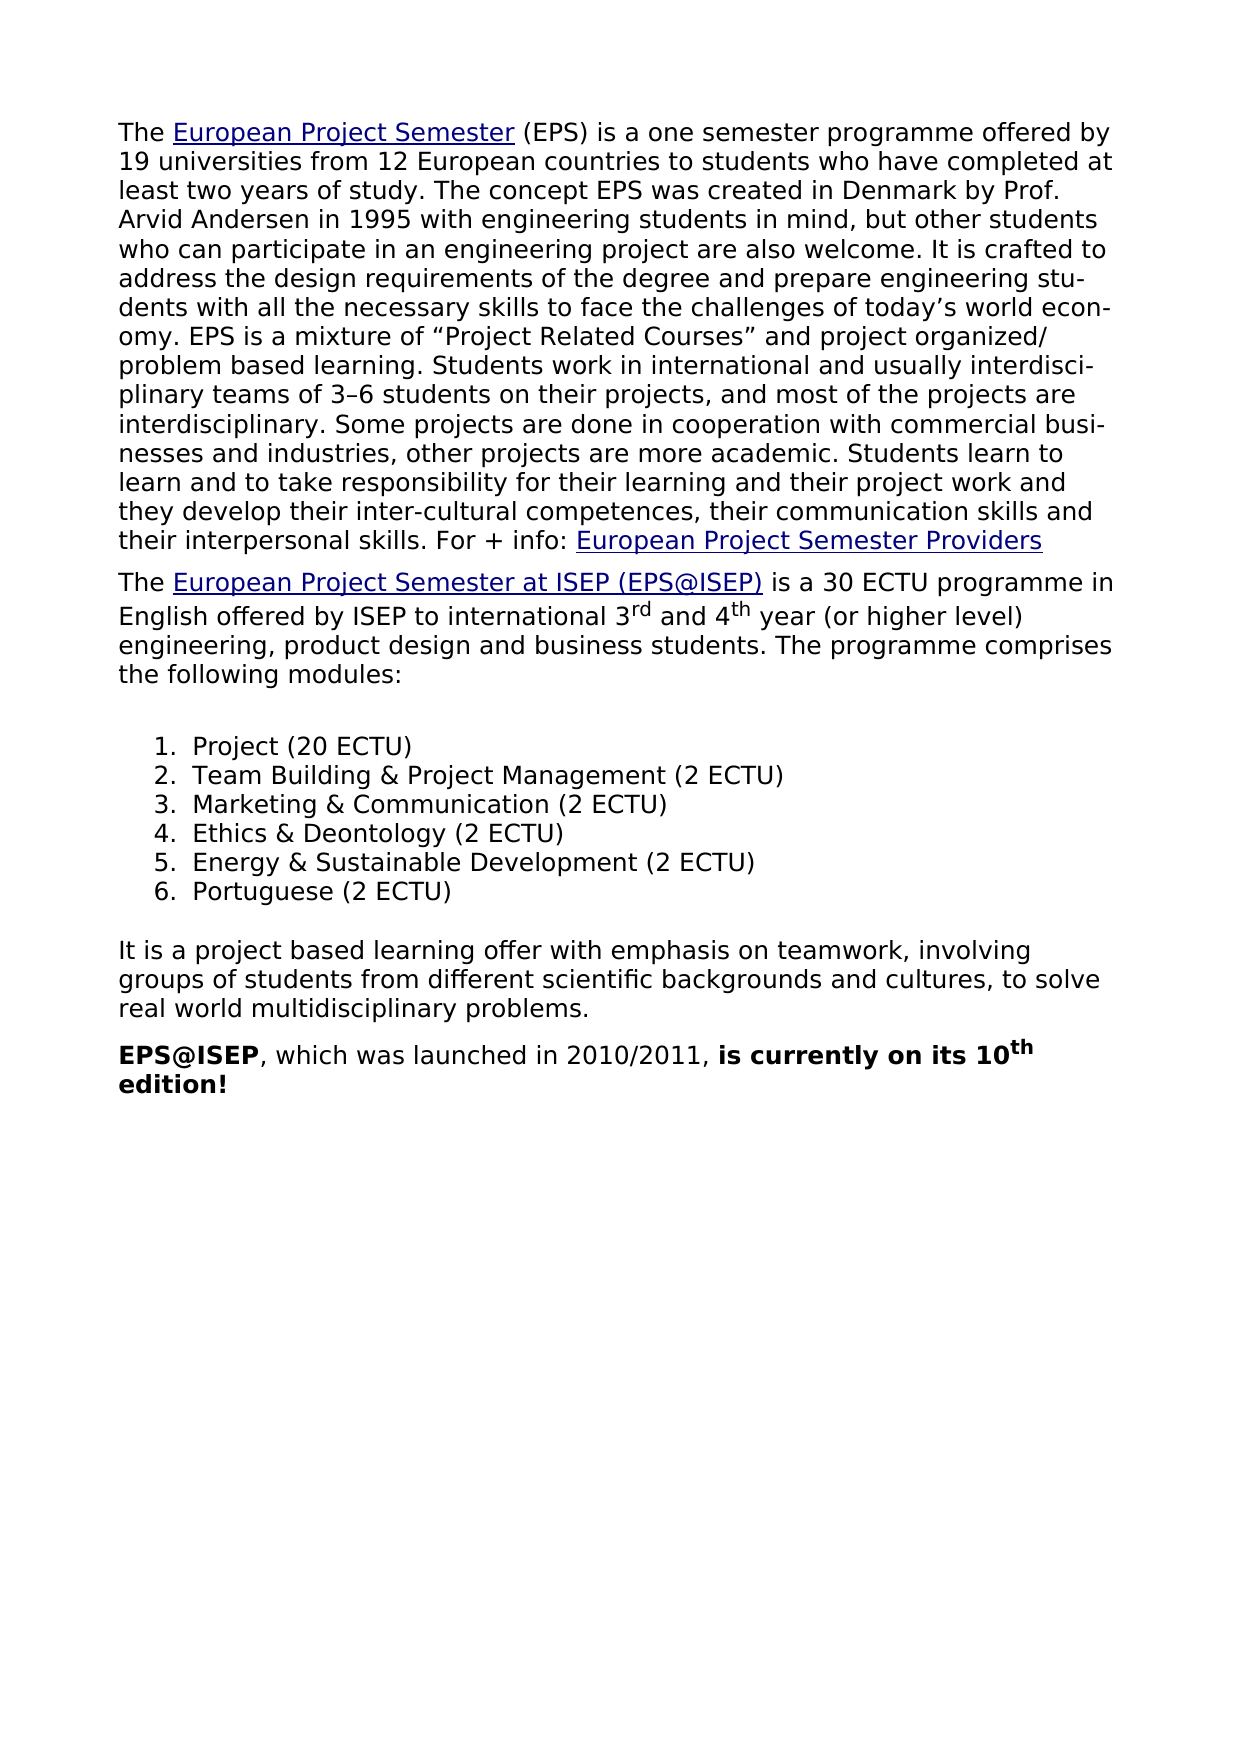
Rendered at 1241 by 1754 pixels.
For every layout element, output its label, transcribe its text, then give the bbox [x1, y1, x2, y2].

list Energy & Sustainable Development (2 ECTU) [177, 848, 1122, 877]
list Portuguese (2 ECTU) [177, 877, 1122, 907]
text The Eu­ro­pean Project Se­mes­ter (EPS) is a one semester pro­gramme of­fered by 19 uni­ver­si­ties from 12 European coun­tries to stu­dents who have com­pleted at least two years of study. The concept EPS was created in Denmark by Prof. Arvid Andersen in 1995 with en­gi­neer­ing stu­dents in mind, but other stu­dents who can par­tic­i­pate in an en­gi­neer­ing project are also welcome. It is crafted to ad­dress the de­sign re­quire­ments of the de­gree and pre­pare en­gi­neer­ing stu­dents with all the nec­es­sary skills to face the chal­lenges of today’s world econ­omy. EPS is a mix­ture of “Project Re­lated Courses” and project organized/​problem based learn­ing. Stu­dents work in in­ter­na­tional and usu­ally in­ter­dis­ci­pli­nary teams of 3–6 stu­dents on their projects, and most of the projects are interdisciplinary. Some projects are done in co­op­er­a­tion with com­mer­cial busi­nesses and in­dus­tries, other projects are more aca­d­e­mic. Stu­dents learn to learn and to take re­spon­s­ibil­ity for their learn­ing and their project work and they de­velop their in­ter-­cul­tural com­pe­tences, their com­mu­ni­ca­tion skills and their interpersonal skills. For + info: Eu­ro­pean Project Se­mes­ter Providers [118, 118, 1122, 556]
list Team Building & Project Management (2 ECTU) [177, 761, 1122, 790]
list Ethics & Deontology (2 ECTU) [177, 819, 1122, 848]
text It is a project based learning offer with emphasis on teamwork, involving groups of students from different scientific backgrounds and cultures, to solve real world multidisciplinary problems. [118, 936, 1122, 1024]
list Project (20 ECTU) [177, 732, 1122, 761]
text The Eu­ro­pean Project Se­mes­ter at ISEP (EPS@ISEP) is a 30 ECTU programme in English offered by ISEP to international 3rd and 4th year (or higher level) engineering, product design and business students. The programme comprises the following modules: [118, 568, 1122, 690]
list Marketing & Communication (2 ECTU) [177, 790, 1122, 819]
text EPS@ISEP, which was launched in 2010/2011, is currently on its 10th edition! [118, 1036, 1122, 1099]
